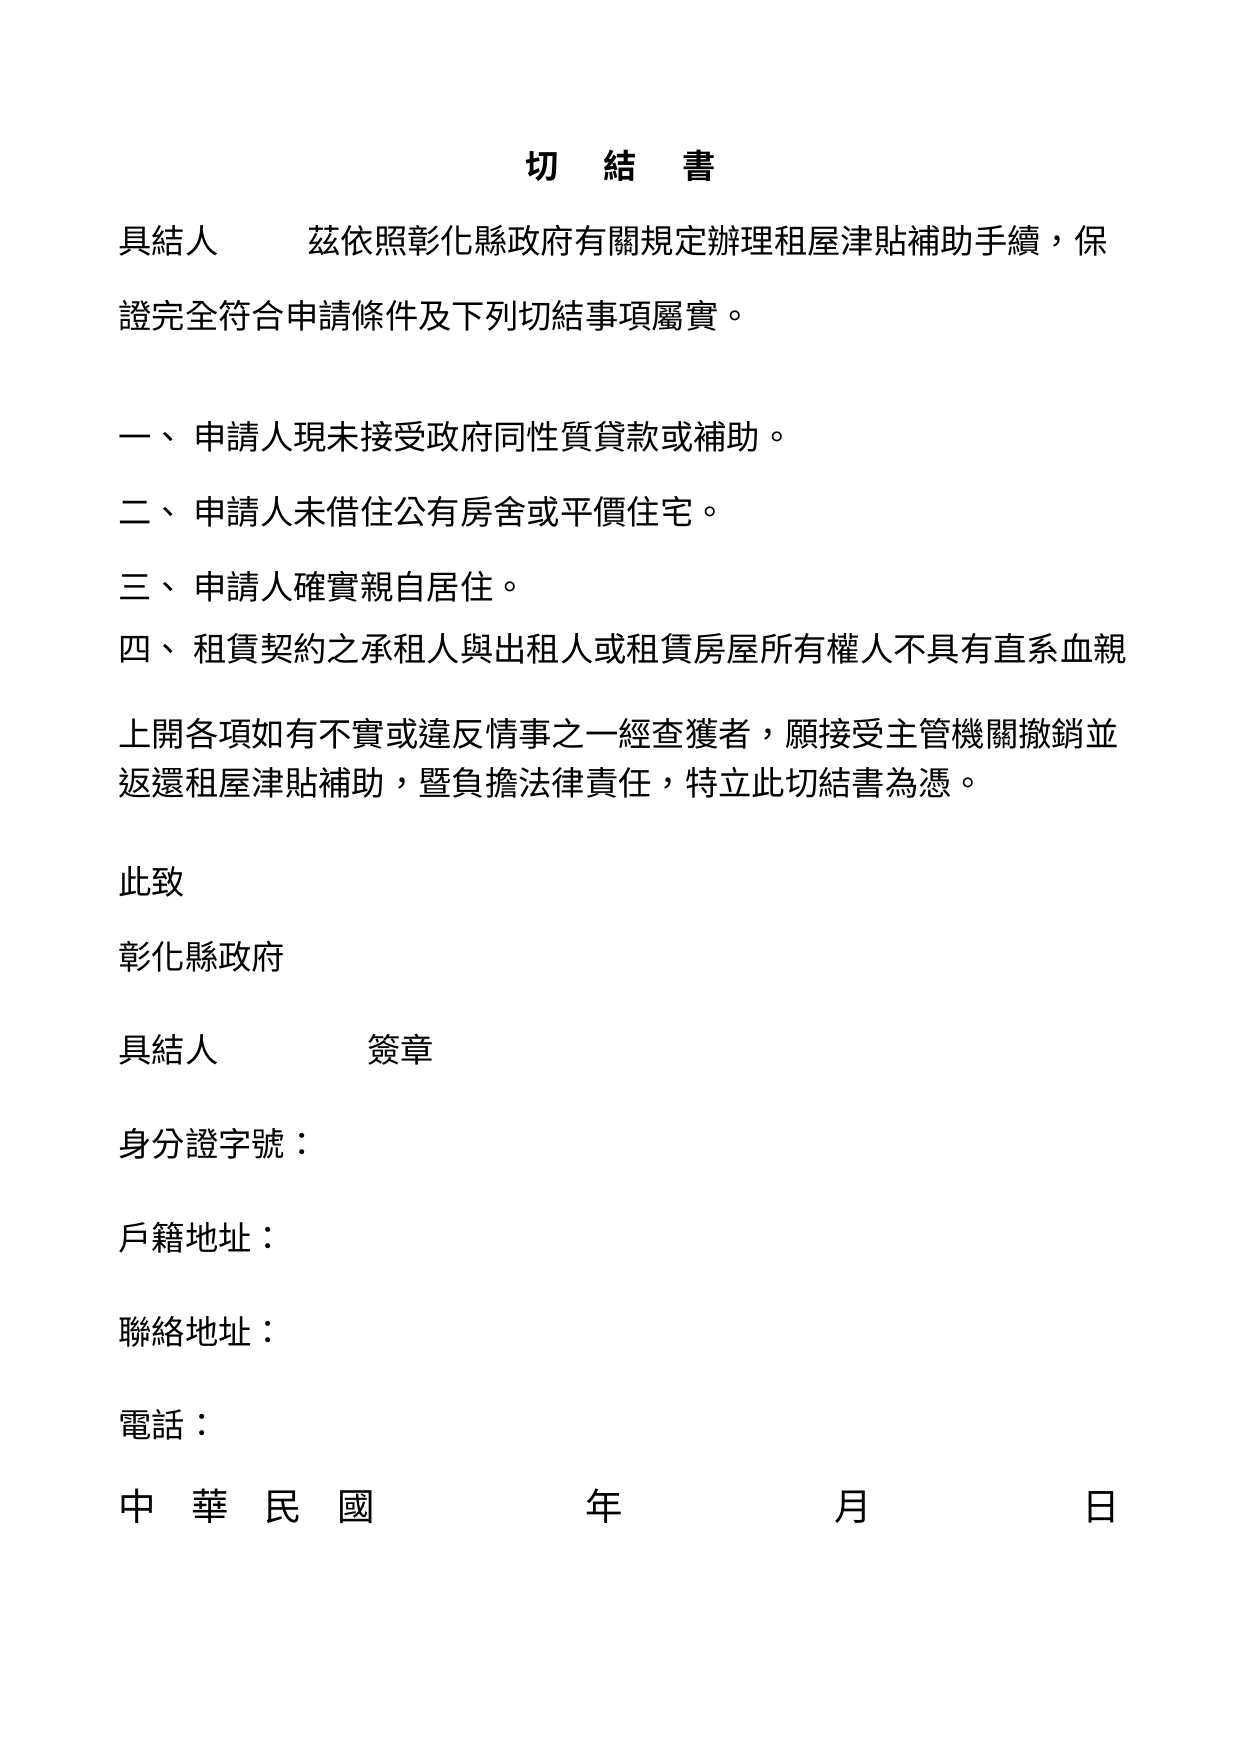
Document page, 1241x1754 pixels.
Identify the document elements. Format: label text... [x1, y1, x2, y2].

text 切 結 書 [118, 127, 1122, 202]
list 申請人現未接受政府同性質貸款或補助。 [118, 397, 1122, 472]
list 租賃契約之承租人與出租人或租賃房屋所有權人不具有直系血親。 [118, 622, 1122, 671]
list 申請人確實親自居住。 [118, 547, 1122, 622]
text 此致 [118, 842, 1122, 917]
text 聯絡地址： [118, 1292, 1122, 1367]
list 申請人未借住公有房舍或平價住宅。 [118, 472, 1122, 547]
text 具結人 茲依照彰化縣政府有關規定辦理租屋津貼補助手續，保證完全符合申請條件及下列切結事項屬實。 [118, 202, 1122, 352]
text 電話： [118, 1386, 1122, 1461]
text 中華民國 年 月 日 [118, 1466, 1122, 1541]
text 具結人 簽章 [118, 1011, 1122, 1086]
text 彰化縣政府 [118, 917, 1122, 992]
text 上開各項如有不實或違反情事之一經查獲者，願接受主管機關撤銷並返還租屋津貼補助，暨負擔法律責任，特立此切結書為憑。 [118, 708, 1122, 804]
text 身分證字號： [118, 1104, 1122, 1179]
text 戶籍地址： [118, 1198, 1122, 1273]
